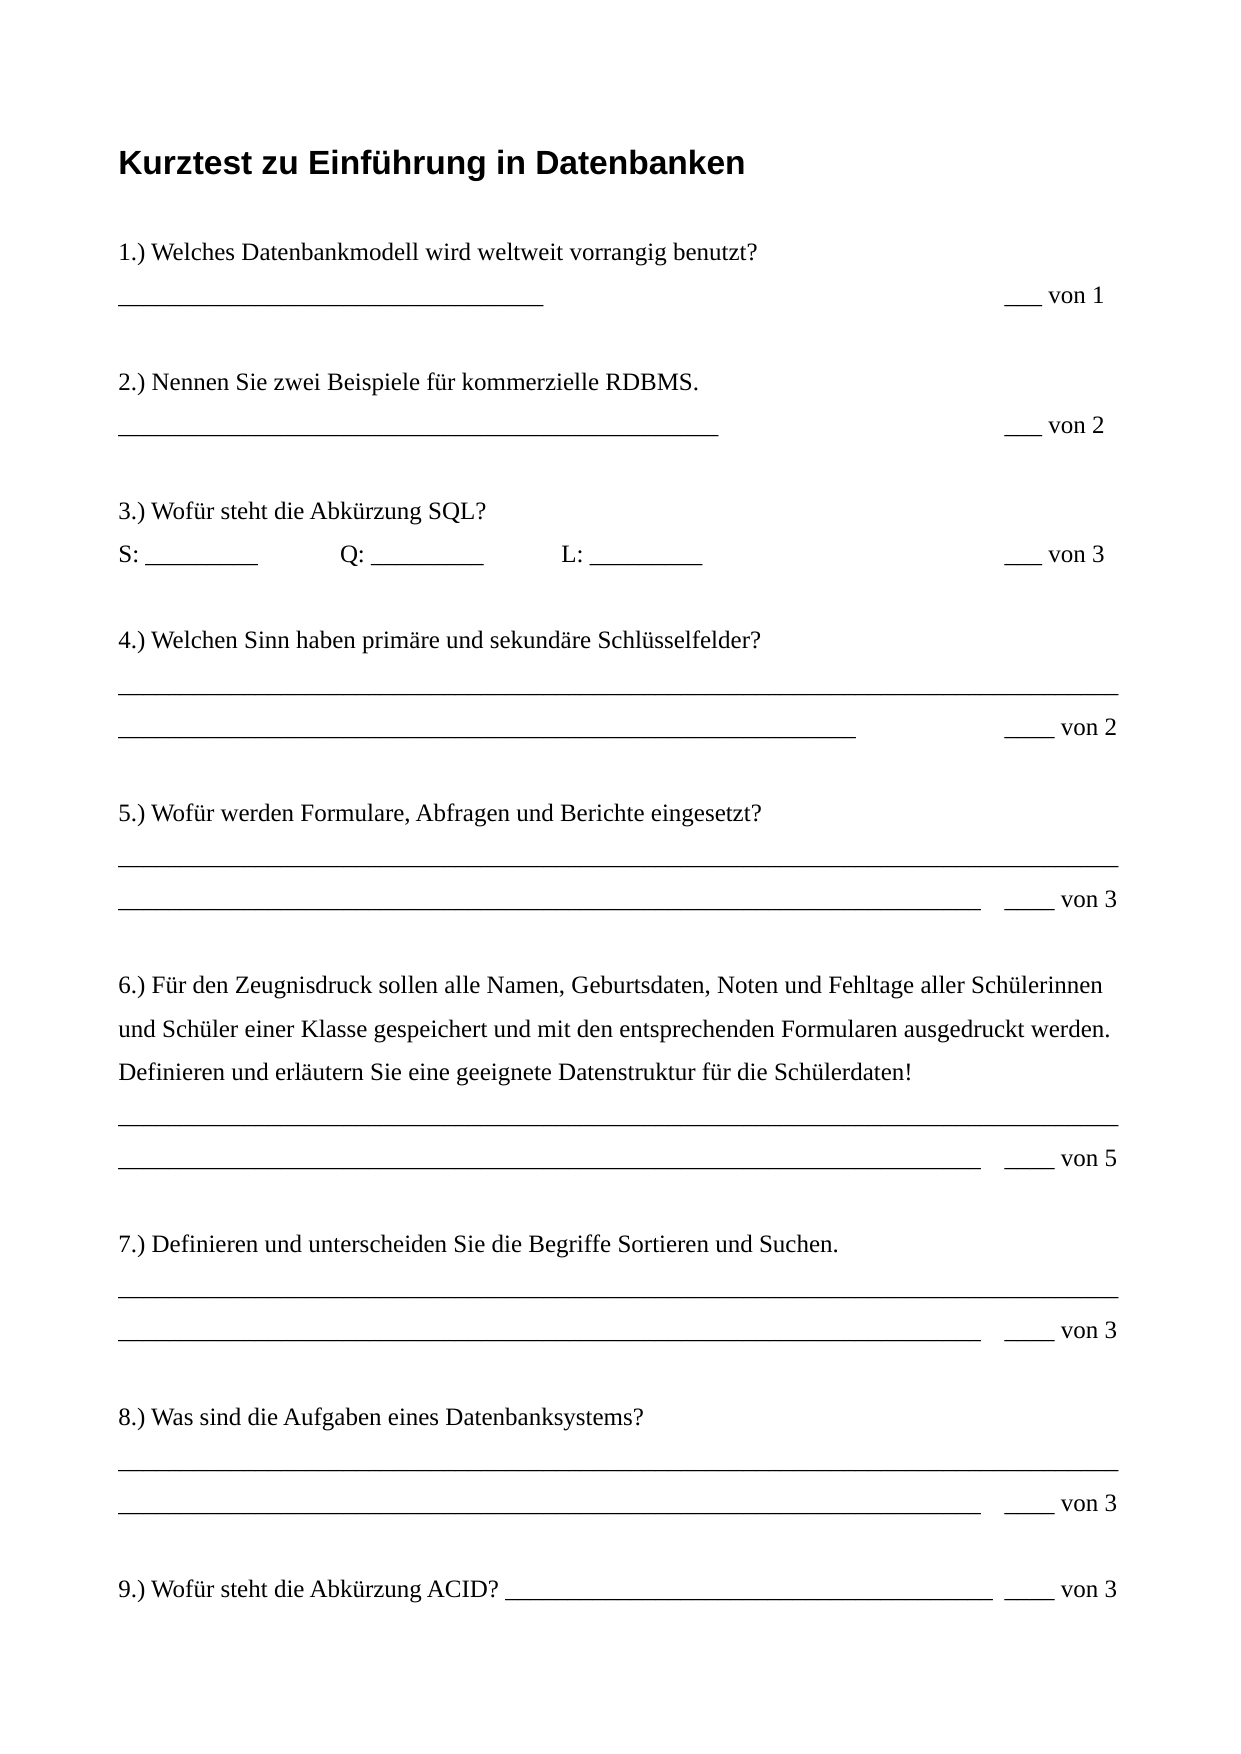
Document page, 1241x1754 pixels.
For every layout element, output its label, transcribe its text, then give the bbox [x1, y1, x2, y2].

subtitle Kurztest zu Einführung in Datenbanken [118, 143, 1122, 182]
text ________________________________________________ ___ von 2 [118, 410, 1122, 439]
text _____________________________________________________________________ ____ von 3 [118, 1316, 1122, 1344]
text 4.) Welchen Sinn haben primäre und sekundäre Schlüsselfelder? ________________________________________________________________________________ ___________________________________________________________ ____ von 2 [118, 626, 1122, 741]
text _____________________________________________________________________ ____ von 3 [118, 884, 1122, 913]
text 1.) Welches Datenbankmodell wird weltweit vorrangig benutzt? __________________________________ ___ von 1 [118, 237, 1122, 309]
text 3.) Wofür steht die Abkürzung SQL? S: _________ Q: _________ L: _________ ___ von 3 [118, 496, 1122, 568]
text ________________________________________________________________________________ [118, 841, 1122, 870]
text 9.) Wofür steht die Abkürzung ACID? _______________________________________ ____ von 3 [118, 1531, 1122, 1603]
text _____________________________________________________________________ ____ von 3 [118, 1488, 1122, 1517]
text 5.) Wofür werden Formulare, Abfragen und Berichte eingesetzt? [118, 798, 1122, 827]
text 2.) Nennen Sie zwei Beispiele für kommerzielle RDBMS. [118, 367, 1122, 396]
text 7.) Definieren und unterscheiden Sie die Begriffe Sortieren und Suchen. ________________________________________________________________________________ [118, 1229, 1122, 1301]
text 8.) Was sind die Aufgaben eines Datenbanksystems? [118, 1402, 1122, 1431]
text ________________________________________________________________________________ [118, 1445, 1122, 1474]
text 6.) Für den Zeugnisdruck sollen alle Namen, Geburtsdaten, Noten und Fehltage aller Schülerinnen und Schüler einer Klasse gespeichert und mit den entsprechenden Formularen ausgedruckt werden. Definieren und erläutern Sie eine geeignete Datenstruktur für die Schülerdaten!________________________________________________________________________________ _____________________________________________________________________ ____ von 5 [118, 971, 1122, 1172]
